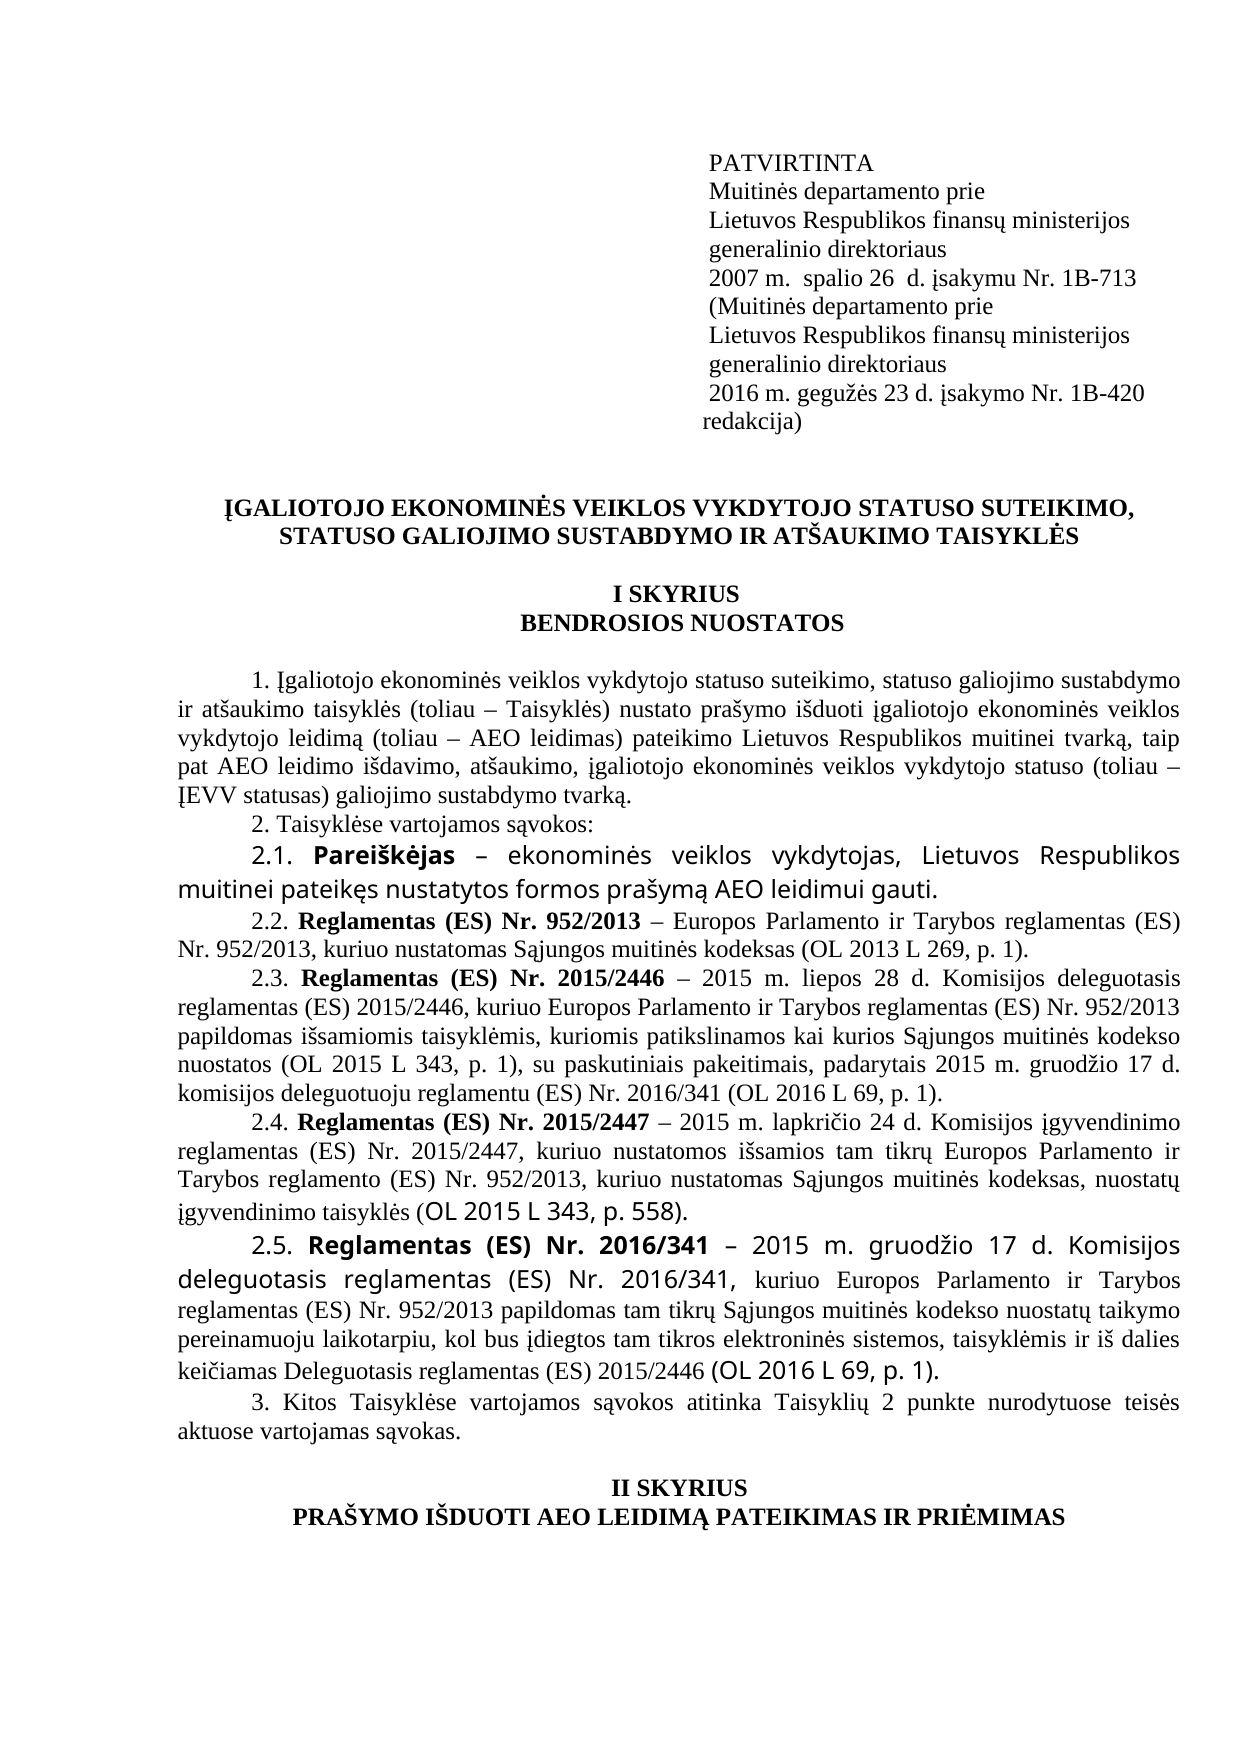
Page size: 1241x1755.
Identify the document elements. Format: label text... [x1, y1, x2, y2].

text PATVIRTINTA [709, 148, 1181, 176]
text 2.4. Reglamentas (ES) Nr. 2015/2447 – 2015 m. lapkričio 24 d. Komisijos įgyvendinimo reglamentas (ES) Nr. 2015/2447, kuriuo nustatomos išsamios tam tikrų Europos Parlamento ir Tarybos reglamento (ES) Nr. 952/2013, kuriuo nustatomas Sąjungos muitinės kodeksas, nuostatų įgyvendinimo taisyklės (OL 2015 L 343, p. 558). [177, 1107, 1181, 1227]
text 2.5. Reglamentas (ES) Nr. 2016/341 – 2015 m. gruodžio 17 d. Komisijos deleguotasis reglamentas (ES) Nr. 2016/341, kuriuo Europos Parlamento ir Tarybos reglamentas (ES) Nr. 952/2013 papildomas tam tikrų Sąjungos muitinės kodekso nuostatų taikymo pereinamuoju laikotarpiu, kol bus įdiegtos tam tikros elektroninės sistemos, taisyklėmis ir iš dalies keičiamas Deleguotasis reglamentas (ES) 2015/2446 (OL 2016 L 69, p. 1). [177, 1227, 1181, 1387]
text BENDROSIOS NUOSTATOS [177, 608, 1181, 636]
text I SKYRIUS [177, 579, 1181, 608]
text II SKYRIUS [177, 1473, 1181, 1502]
text 1. Įgaliotojo ekonominės veiklos vykdytojo statuso suteikimo, statuso galiojimo sustabdymo ir atšaukimo taisyklės (toliau – Taisyklės) nustato prašymo išduoti įgaliotojo ekonominės veiklos vykdytojo leidimą (toliau – AEO leidimas) pateikimo Lietuvos Respublikos muitinei tvarką, taip pat AEO leidimo išdavimo, atšaukimo, įgaliotojo ekonominės veiklos vykdytojo statuso (toliau – ĮEVV statusas) galiojimo sustabdymo tvarką. [177, 665, 1181, 809]
text generalinio direktoriaus [177, 349, 1181, 378]
text Muitinės departamento prie [177, 176, 1181, 205]
text 2016 m. gegužės 23 d. įsakymo Nr. 1B-420 redakcija) [702, 378, 1181, 435]
text PRAŠYMO IŠDUOTI AEO LEIDIMĄ PATEIKIMAS IR PRIĖMIMAS [177, 1502, 1181, 1531]
text Lietuvos Respublikos finansų ministerijos [177, 320, 1181, 349]
text 3. Kitos Taisyklėse vartojamos sąvokos atitinka Taisyklių 2 punkte nurodytuose teisės aktuose vartojamas sąvokas. [177, 1387, 1181, 1444]
text 2. Taisyklėse vartojamos sąvokos: [177, 809, 1181, 838]
text (Muitinės departamento prie [177, 291, 1181, 320]
text 2.3. Reglamentas (ES) Nr. 2015/2446 – 2015 m. liepos 28 d. Komisijos deleguotasis reglamentas (ES) 2015/2446, kuriuo Europos Parlamento ir Tarybos reglamentas (ES) Nr. 952/2013 papildomas išsamiomis taisyklėmis, kuriomis patikslinamos kai kurios Sąjungos muitinės kodekso nuostatos (OL 2015 L 343, p. 1), su paskutiniais pakeitimais, padarytais 2015 m. gruodžio 17 d. komisijos deleguotuoju reglamentu (ES) Nr. 2016/341 (OL 2016 L 69, p. 1). [177, 963, 1181, 1107]
text ĮGALIOTOJO EKONOMINĖS VEIKLOS VYKDYTOJO STATUSO SUTEIKIMO, STATUSO GALIOJIMO SUSTABDYMO IR ATŠAUKIMO TAISYKLĖS [177, 493, 1181, 550]
text 2007 m. spalio 26 d. įsakymu Nr. 1B-713 [177, 263, 1181, 291]
text generalinio direktoriaus [177, 234, 1181, 263]
text Lietuvos Respublikos finansų ministerijos [177, 205, 1181, 234]
text 2.1. Pareiškėjas – ekonominės veiklos vykdytojas, Lietuvos Respublikos muitinei pateikęs nustatytos formos prašymą AEO leidimui gauti. [177, 838, 1181, 906]
text 2.2. Reglamentas (ES) Nr. 952/2013 – Europos Parlamento ir Tarybos reglamentas (ES) Nr. 952/2013, kuriuo nustatomas Sąjungos muitinės kodeksas (OL 2013 L 269, p. 1). [177, 906, 1181, 963]
